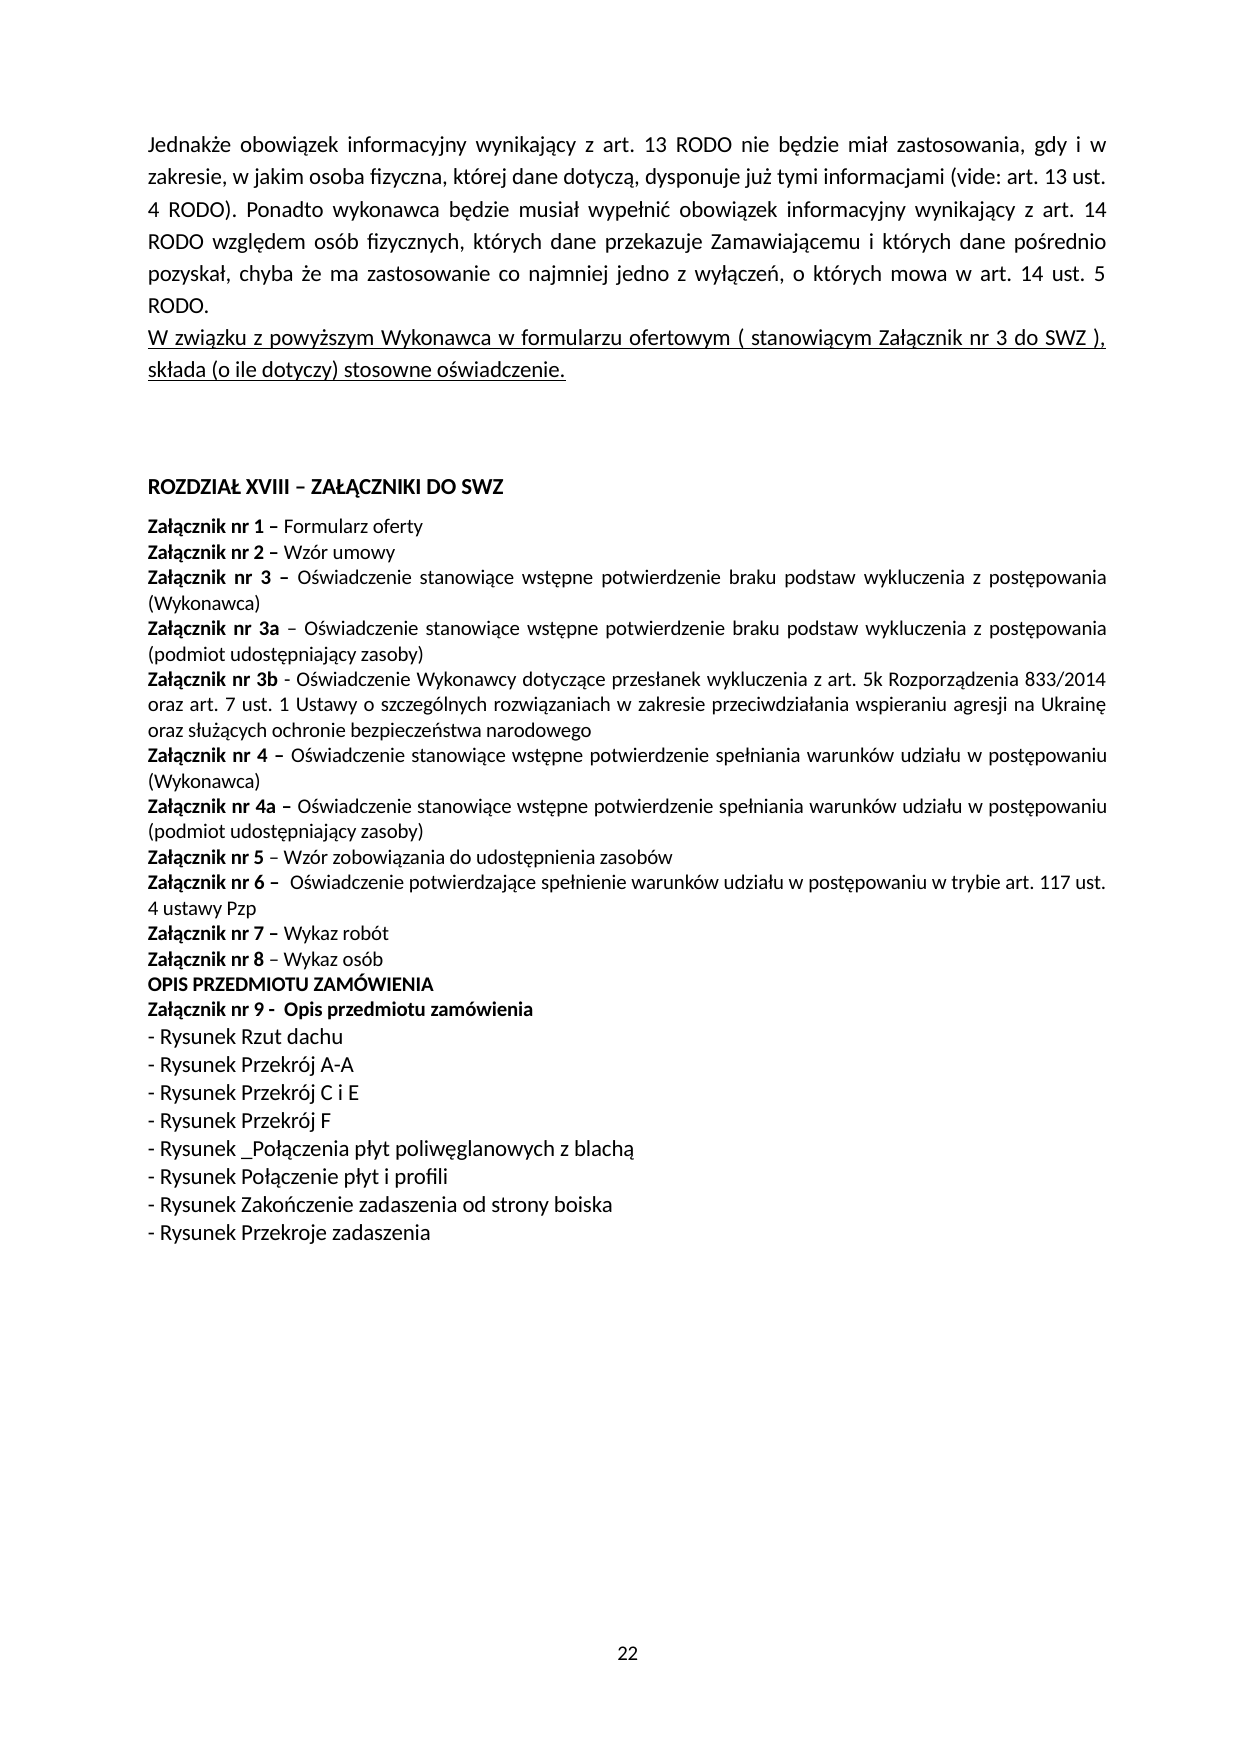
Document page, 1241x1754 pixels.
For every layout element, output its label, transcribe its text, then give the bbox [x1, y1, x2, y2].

list - Rysunek Przekrój F [148, 1106, 1107, 1134]
list - Rysunek Przekroje zadaszenia [148, 1218, 1107, 1246]
list - Rysunek Rzut dachu [148, 1022, 1107, 1050]
list - Rysunek Zakończenie zadaszenia od strony boiska [148, 1190, 1107, 1218]
text Załącznik nr 3 – Oświadczenie stanowiące wstępne potwierdzenie braku podstaw wykluczenia z postępowania (Wykonawca) [148, 564, 1107, 615]
text Jednakże obowiązek informacyjny wynikający z art. 13 RODO nie będzie miał zastosowania, gdy i w zakresie, w jakim osoba fizyczna, której dane dotyczą, dysponuje już tymi informacjami (vide: art. 13 ust. 4 RODO). Ponadto wykonawca będzie musiał wypełnić obowiązek informacyjny wynikający z art. 14 RODO względem osób fizycznych, których dane przekazuje Zamawiającemu i których dane pośrednio pozyskał, chyba że ma zastosowanie co najmniej jedno z wyłączeń, o których mowa w art. 14 ust. 5 RODO. [148, 130, 1107, 319]
text Załącznik nr 5 – Wzór zobowiązania do udostępnienia zasobów [148, 844, 1107, 869]
text Załącznik nr 4a – Oświadczenie stanowiące wstępne potwierdzenie spełniania warunków udziału w postępowaniu (podmiot udostępniający zasoby) [148, 793, 1107, 844]
list - Rysunek Przekrój A-A [148, 1050, 1107, 1078]
text Załącznik nr 6 – Oświadczenie potwierdzające spełnienie warunków udziału w postępowaniu w trybie art. 117 ust. 4 ustawy Pzp [148, 869, 1107, 920]
list OPIS PRZEDMIOTU ZAMÓWIENIA [148, 971, 1107, 997]
list Załącznik nr 9 - Opis przedmiotu zamówienia [148, 997, 1107, 1022]
text Załącznik nr 4 – Oświadczenie stanowiące wstępne potwierdzenie spełniania warunków udziału w postępowaniu (Wykonawca) [148, 742, 1107, 793]
text Załącznik nr 1 – Formularz oferty [148, 514, 1107, 539]
text Załącznik nr 8 – Wykaz osób [148, 946, 1107, 971]
text Załącznik nr 3b - Oświadczenie Wykonawcy dotyczące przesłanek wykluczenia z art. 5k Rozporządzenia 833/2014 oraz art. 7 ust. 1 Ustawy o szczególnych rozwiązaniach w zakresie przeciwdziałania wspieraniu agresji na Ukrainę oraz służących ochronie bezpieczeństwa narodowego [148, 666, 1107, 742]
text Załącznik nr 7 – Wykaz robót [148, 920, 1107, 946]
list - Rysunek Połączenie płyt i profili [148, 1162, 1107, 1190]
list - Rysunek _Połączenia płyt poliwęglanowych z blachą [148, 1134, 1107, 1162]
text ROZDZIAŁ XVIII – ZAŁĄCZNIKI DO SWZ [148, 472, 1107, 500]
list - Rysunek Przekrój C i E [148, 1078, 1107, 1106]
text W związku z powyższym Wykonawca w formularzu ofertowym ( stanowiącym Załącznik nr 3 do SWZ ), składa (o ile dotyczy) stosowne oświadczenie. [148, 323, 1107, 384]
text Załącznik nr 2 – Wzór umowy [148, 539, 1107, 564]
text Załącznik nr 3a – Oświadczenie stanowiące wstępne potwierdzenie braku podstaw wykluczenia z postępowania (podmiot udostępniający zasoby) [148, 615, 1107, 666]
